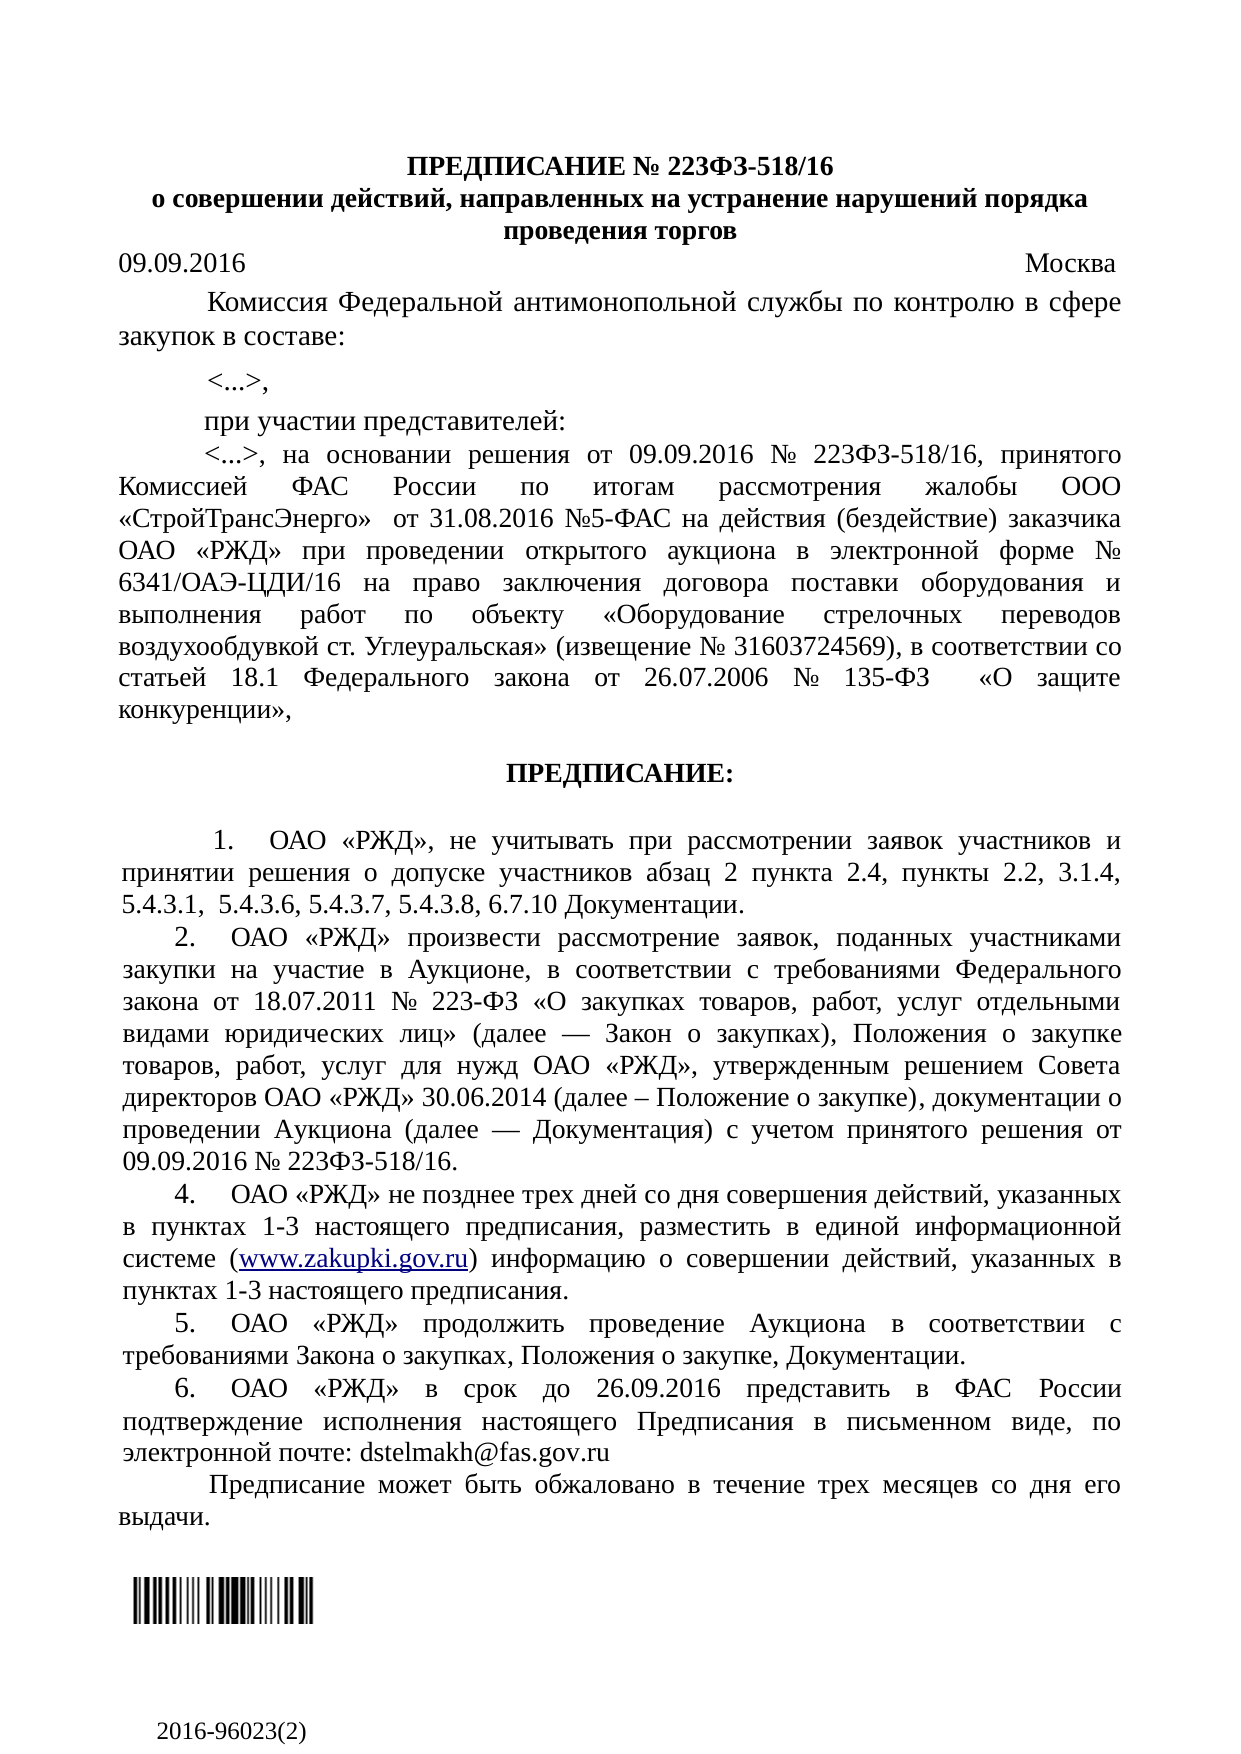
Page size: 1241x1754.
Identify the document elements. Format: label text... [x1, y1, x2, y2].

list ОАО «РЖД» произвести рассмотрение заявок, поданных участниками закупки на участие в Аукционе, в соответствии с требованиями Федерального закона от 18.07.2011 № 223-ФЗ «О закупках товаров, работ, услуг отдельными видами юридических лиц» (далее — Закон о закупках), Положения о закупке товаров, работ, услуг для нужд ОАО «РЖД», утвержденным решением Совета директоров ОАО «РЖД» 30.06.2014 (далее – Положение о закупке), документации о проведении Аукциона (далее — Документация) с учетом принятого решения от 09.09.2016 № 223ФЗ-518/16. [122, 919, 1122, 1176]
picture [118, 1577, 331, 1624]
list ОАО «РЖД» не позднее трех дней со дня совершения действий, указанных в пунктах 1-3 настоящего предписания, разместить в единой информационной системе (www.zakupki.gov.ru) информацию о совершении действий, указанных в пунктах 1-3 настоящего предписания. [122, 1176, 1122, 1305]
text <...>, [118, 363, 1122, 397]
text Комиссия Федеральной антимонопольной службы по контролю в сфере закупок в составе: [118, 284, 1122, 351]
list ОАО «РЖД», не учитывать при рассмотрении заявок участников и принятии решения о допуске участников абзац 2 пункта 2.4, пункты 2.2, 3.1.4, 5.4.3.1, 5.4.3.6, 5.4.3.7, 5.4.3.8, 6.7.10 Документации. [121, 822, 1122, 919]
text о совершении действий, направленных на устранение нарушений порядка проведения торгов [118, 182, 1122, 246]
text ПРЕДПИСАНИЕ: [118, 757, 1122, 788]
text <...>, на основании решения от 09.09.2016 № 223ФЗ-518/16, принятого Комиссией ФАС России по итогам рассмотрения жалобы ООО «СтройТрансЭнерго» от 31.08.2016 №5-ФАС на действия (бездействие) заказчика ОАО «РЖД» при проведении открытого аукциона в электронной форме № 6341/ОАЭ-ЦДИ/16 на право заключения договора поставки оборудования и выполнения работ по объекту «Оборудование стрелочных переводов воздухообдувкой ст. Углеуральская» (извещение № 31603724569), в соответствии со статьей 18.1 Федерального закона от 26.07.2006 № 135-ФЗ «О защите конкуренции», [118, 436, 1122, 725]
list ОАО «РЖД» в срок до 26.09.2016 представить в ФАС России подтверждение исполнения настоящего Предписания в письменном виде, по электронной почте: dstelmakh@fas.gov.ru [122, 1371, 1122, 1468]
text 09.09.2016 Москва [118, 246, 1122, 278]
text при участии представителей: [118, 403, 1122, 436]
text ПРЕДПИСАНИЕ № 223ФЗ-518/16 [118, 150, 1122, 182]
text Предписание может быть обжаловано в течение трех месяцев со дня его выдачи. [118, 1468, 1122, 1532]
list ОАО «РЖД» продолжить проведение Аукциона в соответствии с требованиями Закона о закупках, Положения о закупке, Документации. [122, 1305, 1122, 1371]
